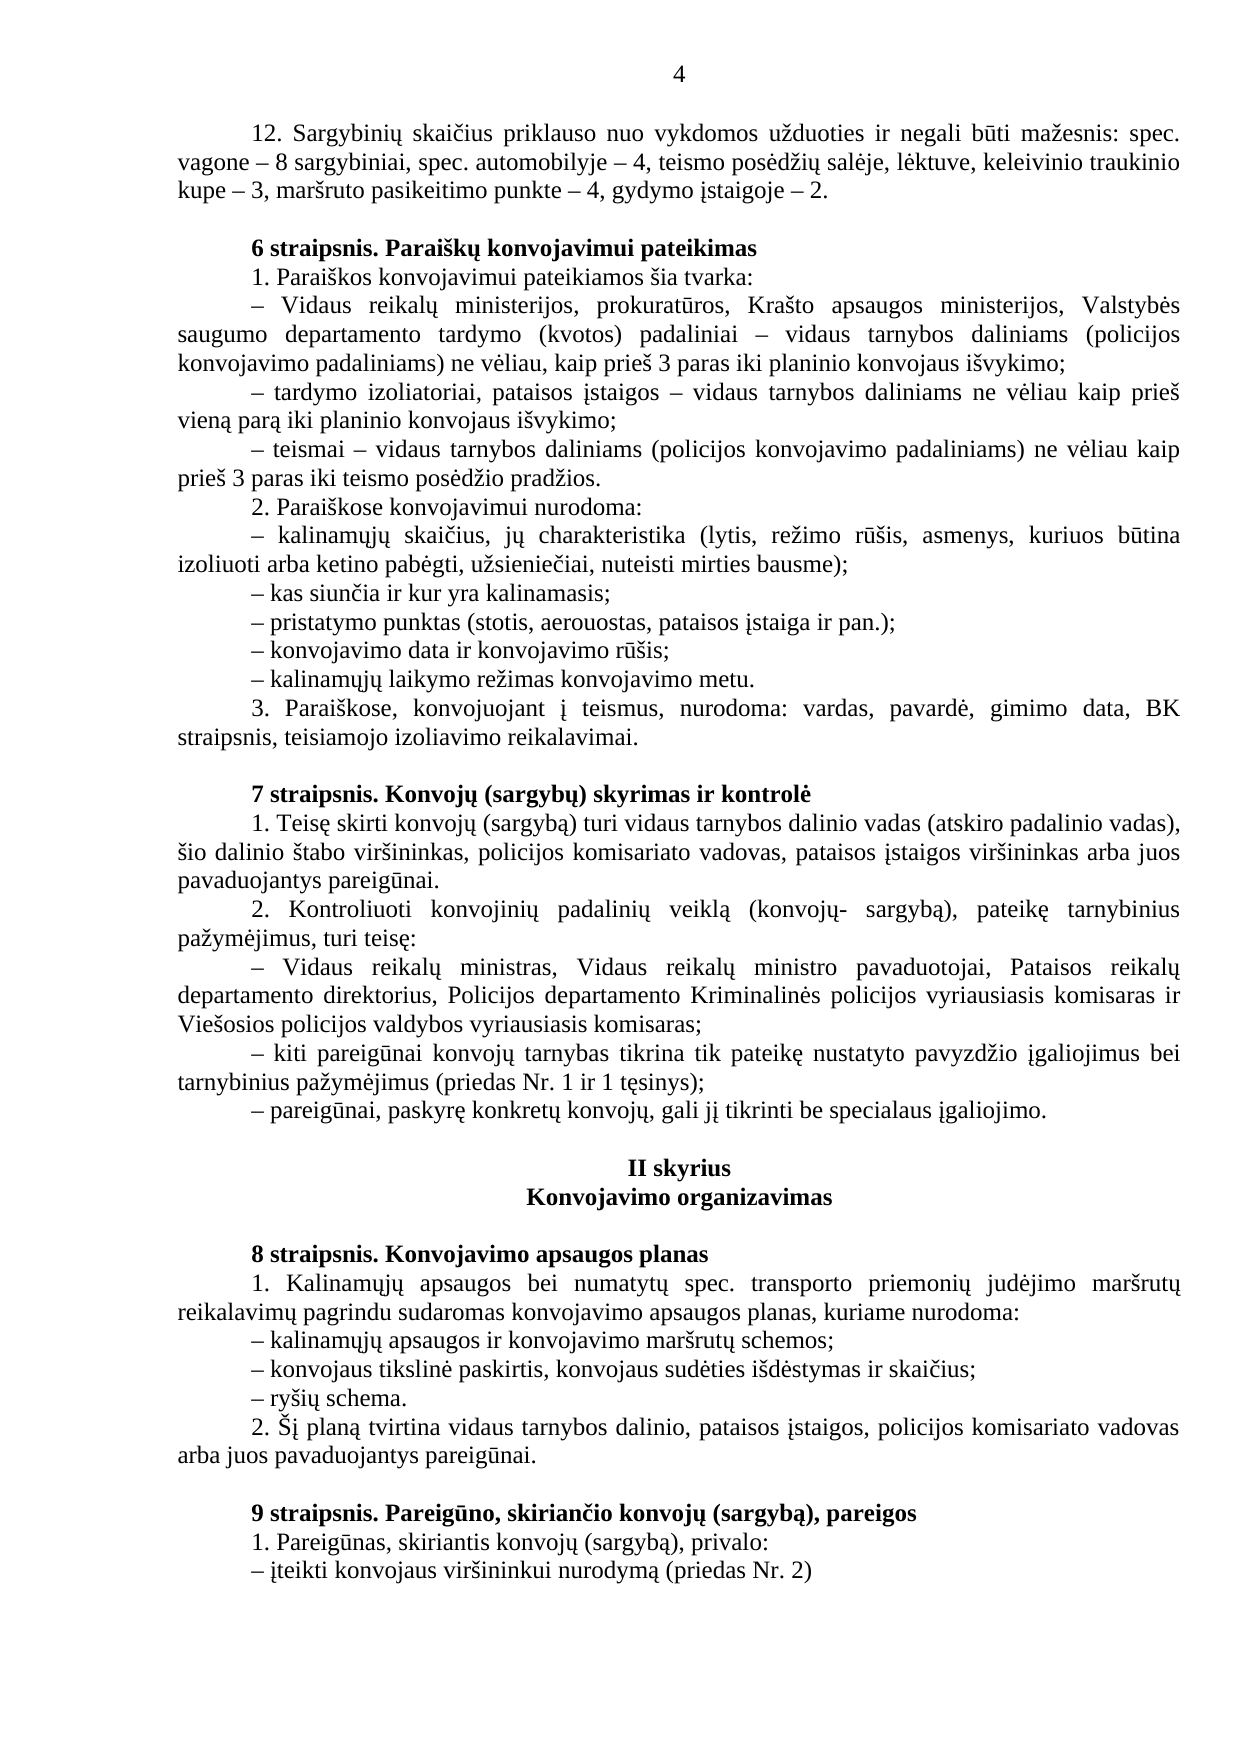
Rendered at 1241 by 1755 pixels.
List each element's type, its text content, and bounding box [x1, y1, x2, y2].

text 1. Teisę skirti konvojų (sargybą) turi vidaus tarnybos dalinio vadas (atskiro padalinio vadas), šio dalinio štabo viršininkas, policijos komisariato vadovas, pataisos įstaigos viršininkas arba juos pavaduojantys pareigūnai. [177, 808, 1181, 894]
text – kalinamųjų laikymo režimas konvojavimo metu. [177, 664, 1181, 693]
text – teismai – vidaus tarnybos daliniams (policijos konvojavimo padaliniams) ne vėliau kaip prieš 3 paras iki teismo posėdžio pradžios. [177, 434, 1181, 492]
text Konvojavimo organizavimas [177, 1182, 1181, 1211]
text – pristatymo punktas (stotis, aerouostas, pataisos įstaiga ir pan.); [177, 607, 1181, 636]
text 9 straipsnis. Pareigūno, skiriančio konvojų (sargybą), pareigos [177, 1498, 1181, 1527]
text 7 straipsnis. Konvojų (sargybų) skyrimas ir kontrolė [177, 779, 1181, 808]
text 6 straipsnis. Paraiškų konvojavimui pateikimas [177, 233, 1181, 262]
text – tardymo izoliatoriai, pataisos įstaigos – vidaus tarnybos daliniams ne vėliau kaip prieš vieną parą iki planinio konvojaus išvykimo; [177, 377, 1181, 434]
text 2. Šį planą tvirtina vidaus tarnybos dalinio, pataisos įstaigos, policijos komisariato vadovas arba juos pavaduojantys pareigūnai. [177, 1412, 1181, 1469]
text II skyrius [177, 1153, 1181, 1182]
text 1. Paraiškos konvojavimui pateikiamos šia tvarka: [177, 262, 1181, 291]
text – ryšių schema. [177, 1383, 1181, 1412]
text 1. Kalinamųjų apsaugos bei numatytų spec. transporto priemonių judėjimo maršrutų reikalavimų pagrindu sudaromas konvojavimo apsaugos planas, kuriame nurodoma: [177, 1268, 1181, 1326]
text – kas siunčia ir kur yra kalinamasis; [177, 578, 1181, 607]
text – Vidaus reikalų ministerijos, prokuratūros, Krašto apsaugos ministerijos, Valstybės saugumo departamento tardymo (kvotos) padaliniai – vidaus tarnybos daliniams (policijos konvojavimo padaliniams) ne vėliau, kaip prieš 3 paras iki planinio konvojaus išvykimo; [177, 291, 1181, 377]
text 3. Paraiškose, konvojuojant į teismus, nurodoma: vardas, pavardė, gimimo data, BK straipsnis, teisiamojo izoliavimo reikalavimai. [177, 693, 1181, 751]
text – konvojavimo data ir konvojavimo rūšis; [177, 636, 1181, 664]
text 8 straipsnis. Konvojavimo apsaugos planas [177, 1239, 1181, 1268]
text 2. Kontroliuoti konvojinių padalinių veiklą (konvojų- sargybą), pateikę tarnybinius pažymėjimus, turi teisę: [177, 894, 1181, 952]
text – pareigūnai, paskyrę konkretų konvojų, gali jį tikrinti be specialaus įgaliojimo. [177, 1096, 1181, 1124]
text 12. Sargybinių skaičius priklauso nuo vykdomos užduoties ir negali būti mažesnis: spec. vagone – 8 sargybiniai, spec. automobilyje – 4, teismo posėdžių salėje, lėktuve, keleivinio traukinio kupe – 3, maršruto pasikeitimo punkte – 4, gydymo įstaigoje – 2. [177, 118, 1181, 204]
text – įteikti konvojaus viršininkui nurodymą (priedas Nr. 2) [177, 1556, 1181, 1584]
text – konvojaus tikslinė paskirtis, konvojaus sudėties išdėstymas ir skaičius; [177, 1354, 1181, 1383]
text – kalinamųjų skaičius, jų charakteristika (lytis, režimo rūšis, asmenys, kuriuos būtina izoliuoti arba ketino pabėgti, užsieniečiai, nuteisti mirties bausme); [177, 521, 1181, 578]
text 1. Pareigūnas, skiriantis konvojų (sargybą), privalo: [177, 1527, 1181, 1556]
text – kalinamųjų apsaugos ir konvojavimo maršrutų schemos; [177, 1326, 1181, 1354]
text – Vidaus reikalų ministras, Vidaus reikalų ministro pavaduotojai, Pataisos reikalų departamento direktorius, Policijos departamento Kriminalinės policijos vyriausiasis komisaras ir Viešosios policijos valdybos vyriausiasis komisaras; [177, 952, 1181, 1038]
text – kiti pareigūnai konvojų tarnybas tikrina tik pateikę nustatyto pavyzdžio įgaliojimus bei tarnybinius pažymėjimus (priedas Nr. 1 ir 1 tęsinys); [177, 1038, 1181, 1096]
text 2. Paraiškose konvojavimui nurodoma: [177, 492, 1181, 521]
